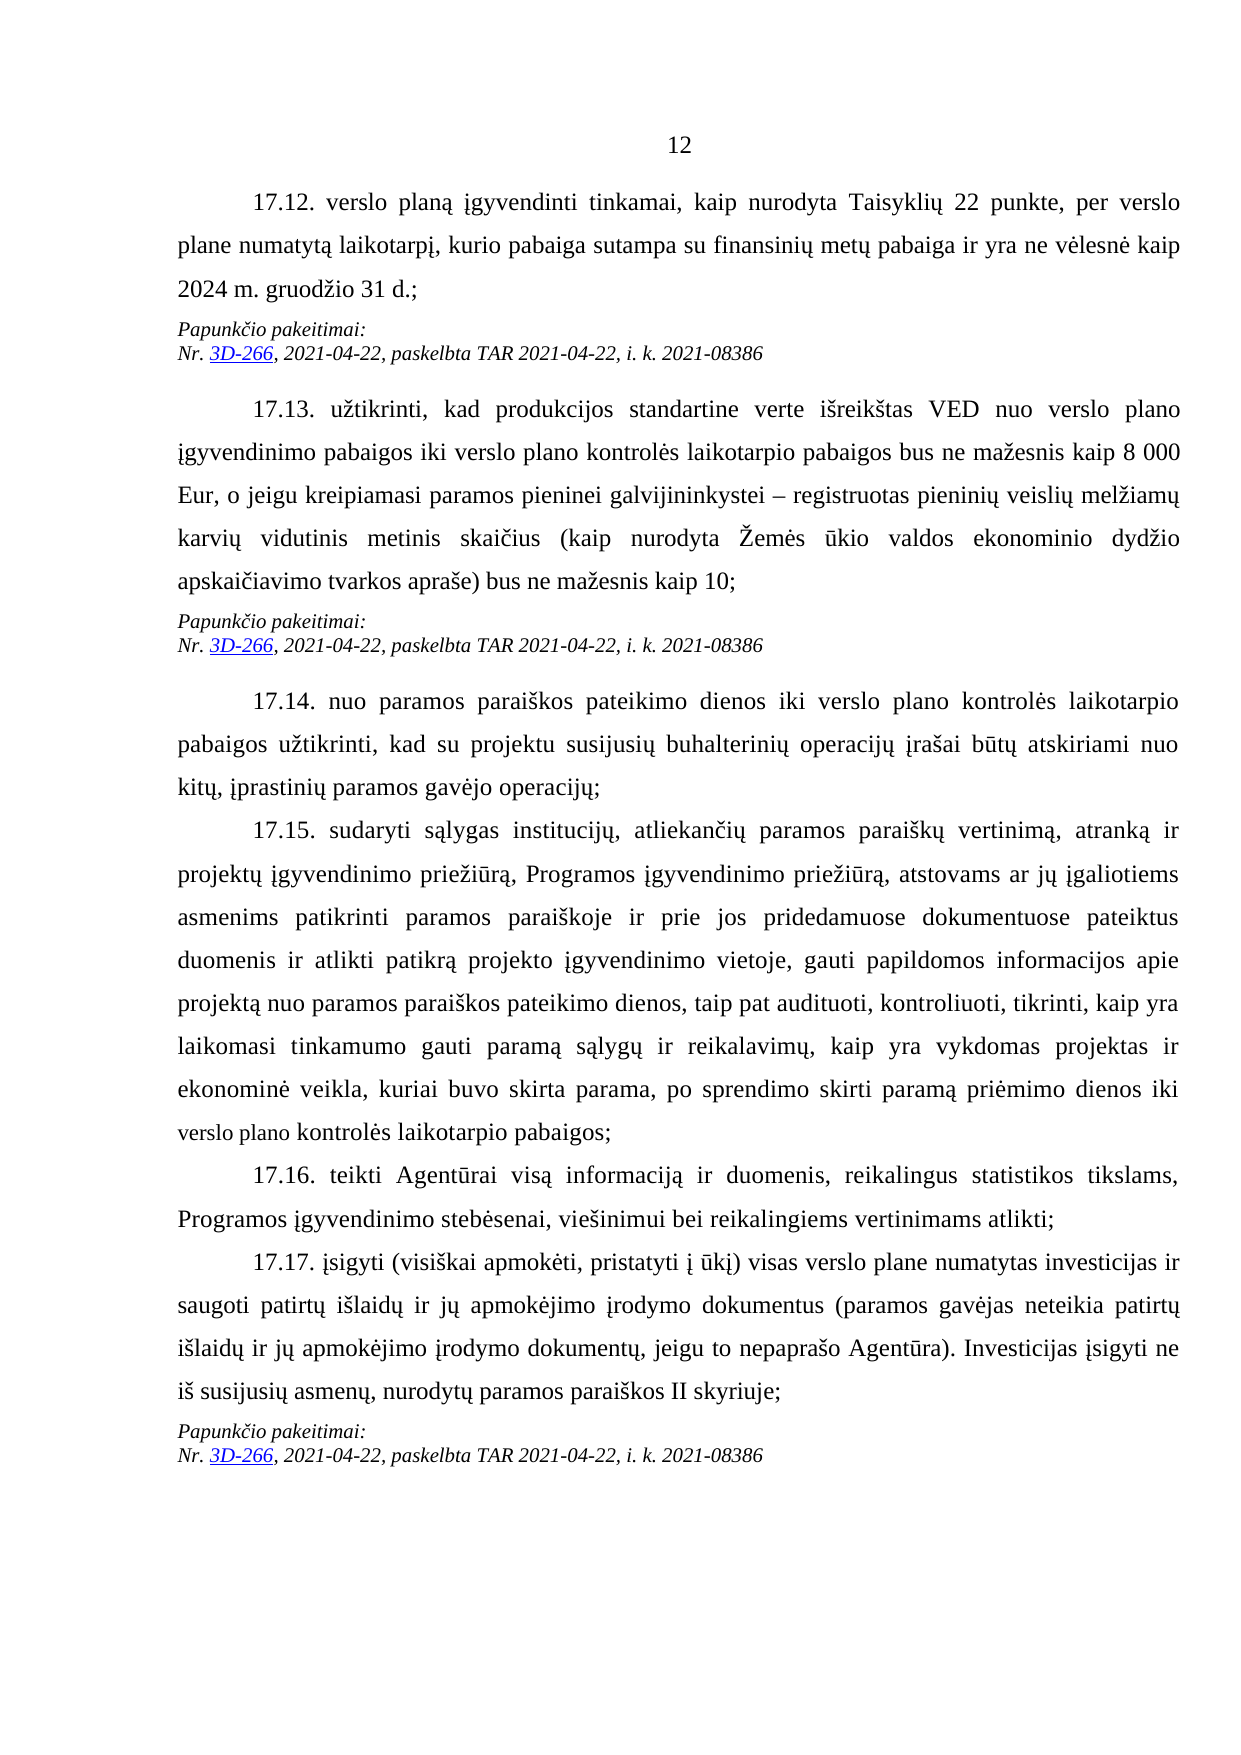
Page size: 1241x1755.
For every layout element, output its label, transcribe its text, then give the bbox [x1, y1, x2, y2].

text Nr. 3D-266, 2021-04-22, paskelbta TAR 2021-04-22, i. k. 2021-08386 [177, 633, 1181, 657]
text 17.13. užtikrinti, kad produkcijos standartine verte išreikštas VED nuo verslo plano įgyvendinimo pabaigos iki verslo plano kontrolės laikotarpio pabaigos bus ne mažesnis kaip 8 000 Eur, o jeigu kreipiamasi paramos pieninei galvijininkystei – registruotas pieninių veislių melžiamų karvių vidutinis metinis skaičius (kaip nurodyta Žemės ūkio valdos ekonominio dydžio apskaičiavimo tvarkos apraše) bus ne mažesnis kaip 10; [177, 394, 1181, 595]
text Papunkčio pakeitimai: [177, 317, 1181, 341]
text 17.16. teikti Agentūrai visą informaciją ir duomenis, reikalingus statistikos tikslams, Programos įgyvendinimo stebėsenai, viešinimui bei reikalingiems vertinimams atlikti; [177, 1161, 1181, 1232]
text 17.14. nuo paramos paraiškos pateikimo dienos iki verslo plano kontrolės laikotarpio pabaigos užtikrinti, kad su projektu susijusių buhalterinių operacijų įrašai būtų atskiriami nuo kitų, įprastinių paramos gavėjo operacijų; [177, 686, 1181, 801]
text 17.12. verslo planą įgyvendinti tinkamai, kaip nurodyta Taisyklių 22 punkte, per verslo plane numatytą laikotarpį, kurio pabaiga sutampa su finansinių metų pabaiga ir yra ne vėlesnė kaip 2024 m. gruodžio 31 d.; [177, 187, 1181, 302]
text Papunkčio pakeitimai: [177, 609, 1181, 633]
text Nr. 3D-266, 2021-04-22, paskelbta TAR 2021-04-22, i. k. 2021-08386 [177, 341, 1181, 365]
text Nr. 3D-266, 2021-04-22, paskelbta TAR 2021-04-22, i. k. 2021-08386 [177, 1443, 1181, 1467]
text Papunkčio pakeitimai: [177, 1419, 1181, 1443]
text 17.17. įsigyti (visiškai apmokėti, pristatyti į ūkį) visas verslo plane numatytas investicijas ir saugoti patirtų išlaidų ir jų apmokėjimo įrodymo dokumentus (paramos gavėjas neteikia patirtų išlaidų ir jų apmokėjimo įrodymo dokumentų, jeigu to nepaprašo Agentūra). Investicijas įsigyti ne iš susijusių asmenų, nurodytų paramos paraiškos II skyriuje; [177, 1247, 1181, 1405]
text 17.15. sudaryti sąlygas institucijų, atliekančių paramos paraiškų vertinimą, atranką ir projektų įgyvendinimo priežiūrą, Programos įgyvendinimo priežiūrą, atstovams ar jų įgaliotiems asmenims patikrinti paramos paraiškoje ir prie jos pridedamuose dokumentuose pateiktus duomenis ir atlikti patikrą projekto įgyvendinimo vietoje, gauti papildomos informacijos apie projektą nuo paramos paraiškos pateikimo dienos, taip pat audituoti, kontroliuoti, tikrinti, kaip yra laikomasi tinkamumo gauti paramą sąlygų ir reikalavimų, kaip yra vykdomas projektas ir ekonominė veikla, kuriai buvo skirta parama, po sprendimo skirti paramą priėmimo dienos iki verslo plano kontrolės laikotarpio pabaigos; [177, 816, 1181, 1146]
